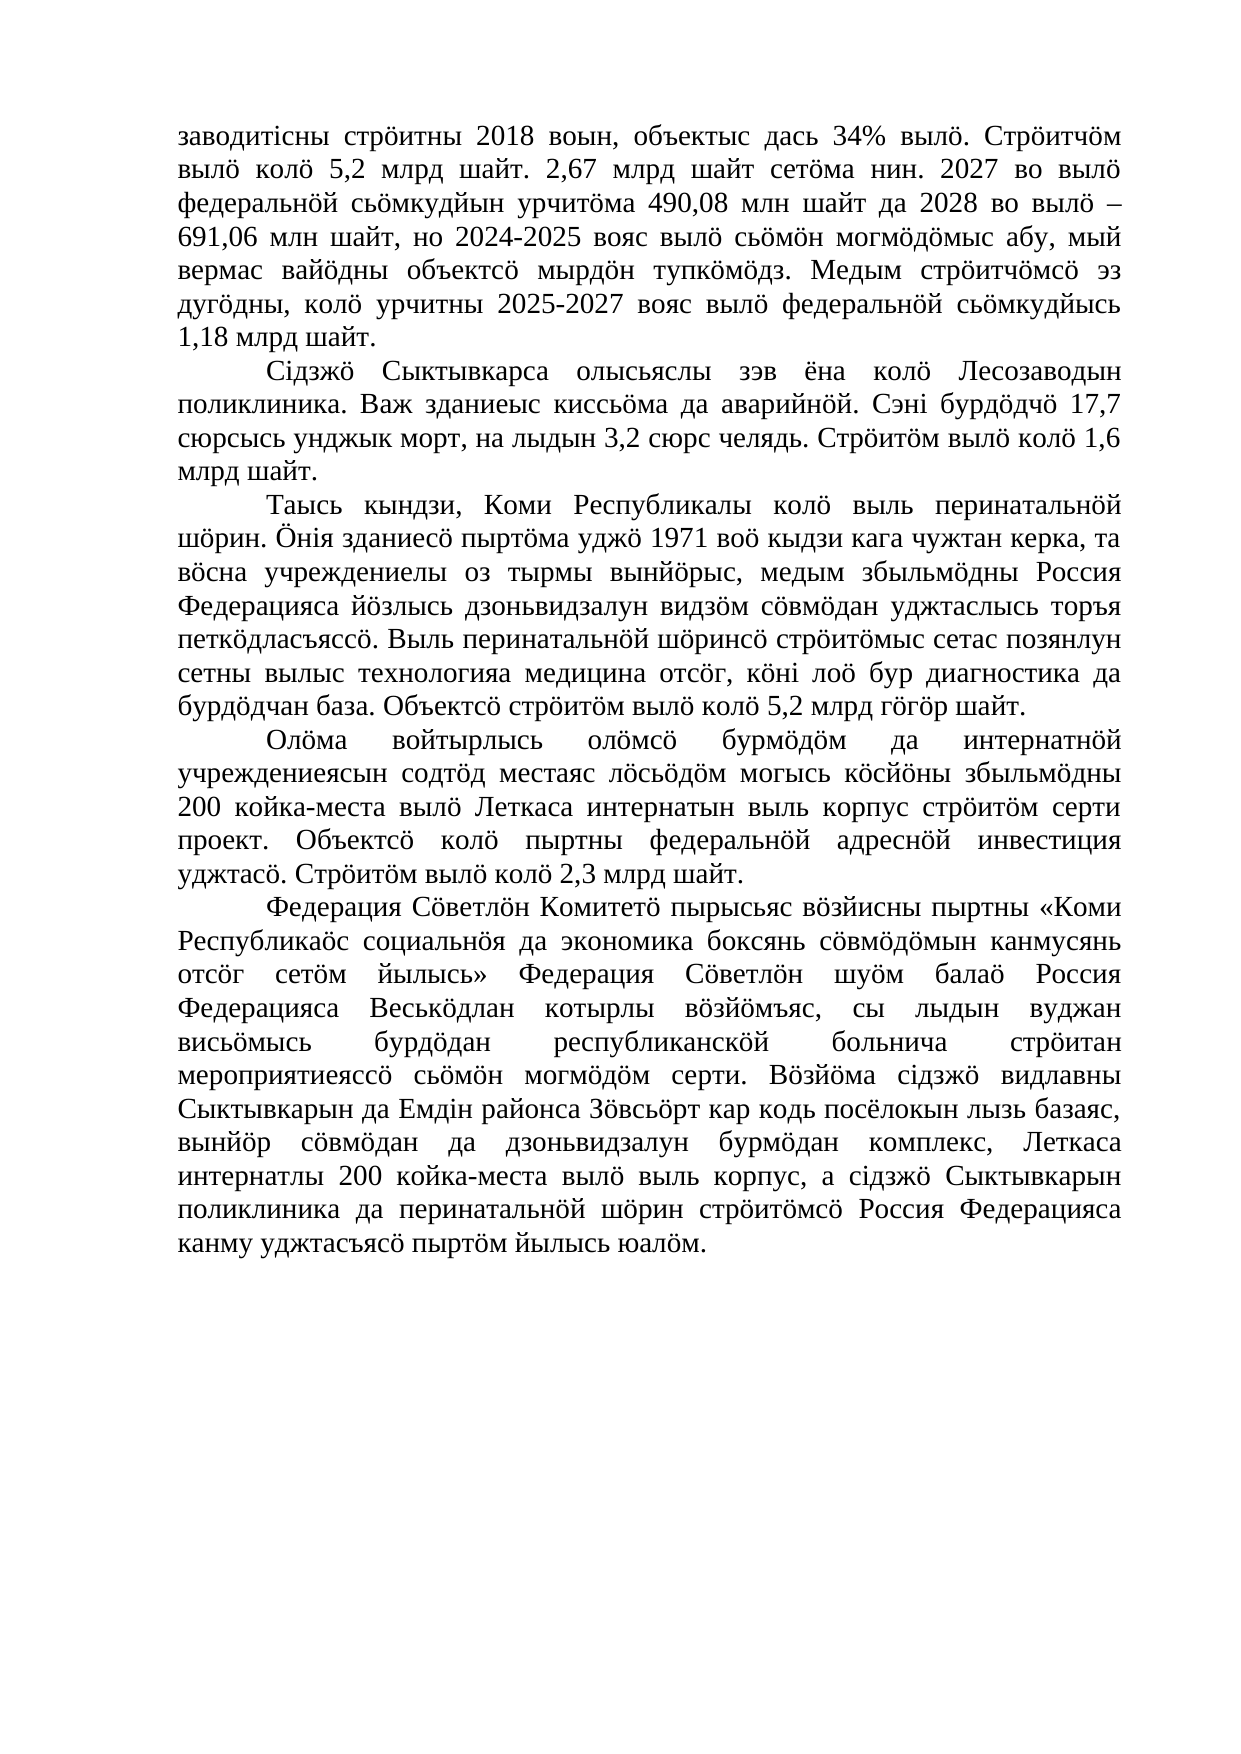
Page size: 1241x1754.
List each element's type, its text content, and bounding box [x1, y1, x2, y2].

text Федерация Сӧветлӧн Комитетӧ пырысьяс вӧзйисны пыртны «Коми Республикаӧс социальнӧя да экономика боксянь сӧвмӧдӧмын канмусянь отсӧг сетӧм йылысь» Федерация Сӧветлӧн шуӧм балаӧ Россия Федерацияса Веськӧдлан котырлы вӧзйӧмъяс, сы лыдын вуджан висьӧмысь бурдӧдан республиканскӧй больнича стрӧитан мероприятиеяссӧ сьӧмӧн могмӧдӧм серти. Вӧзйӧма сідзжӧ видлавны Сыктывкарын да Емдін районса Зӧвсьӧрт кар кодь посёлокын лызь базаяс, вынйӧр сӧвмӧдан да дзоньвидзалун бурмӧдан комплекс, Леткаса интернатлы 200 койка-места вылӧ выль корпус, а сідзжӧ Сыктывкарын поликлиника да перинатальнӧй шӧрин стрӧитӧмсӧ Россия Федерацияса канму уджтасъясӧ пыртӧм йылысь юалӧм. [177, 889, 1122, 1258]
text Олӧма войтырлысь олӧмсӧ бурмӧдӧм да интернатнӧй учреждениеясын содтӧд местаяс лӧсьӧдӧм могысь кӧсйӧны збыльмӧдны 200 койка-места вылӧ Леткаса интернатын выль корпус стрӧитӧм серти проект. Объектсӧ колӧ пыртны федеральнӧй адреснӧй инвестиция уджтасӧ. Стрӧитӧм вылӧ колӧ 2,3 млрд шайт. [177, 722, 1122, 889]
text заводитісны стрӧитны 2018 воын, объектыс дась 34% вылӧ. Стрӧитчӧм вылӧ колӧ 5,2 млрд шайт. 2,67 млрд шайт сетӧма нин. 2027 во вылӧ федеральнӧй сьӧмкудйын урчитӧма 490,08 млн шайт да 2028 во вылӧ – 691,06 млн шайт, но 2024-2025 вояс вылӧ сьӧмӧн могмӧдӧмыс абу, мый вермас вайӧдны объектсӧ мырдӧн тупкӧмӧдз. Медым стрӧитчӧмсӧ эз дугӧдны, колӧ урчитны 2025-2027 вояс вылӧ федеральнӧй сьӧмкудйысь 1,18 млрд шайт. [177, 118, 1122, 353]
text Сідзжӧ Сыктывкарса олысьяслы зэв ёна колӧ Лесозаводын поликлиника. Важ зданиеыс киссьӧма да аварийнӧй. Сэні бурдӧдчӧ 17,7 сюрсысь унджык морт, на лыдын 3,2 сюрс челядь. Стрӧитӧм вылӧ колӧ 1,6 млрд шайт. [177, 353, 1122, 487]
text Таысь кындзи, Коми Республикалы колӧ выль перинатальнӧй шӧрин. Ӧнія зданиесӧ пыртӧма уджӧ 1971 воӧ кыдзи кага чужтан керка, та вӧсна учреждениелы оз тырмы вынйӧрыс, медым збыльмӧдны Россия Федерацияса йӧзлысь дзоньвидзалун видзӧм сӧвмӧдан уджтаслысь торъя петкӧдласъяссӧ. Выль перинатальнӧй шӧринсӧ стрӧитӧмыс сетас позянлун сетны вылыс технологияа медицина отсӧг, кӧні лоӧ бур диагностика да бурдӧдчан база. Объектсӧ стрӧитӧм вылӧ колӧ 5,2 млрд гӧгӧр шайт. [177, 487, 1122, 722]
